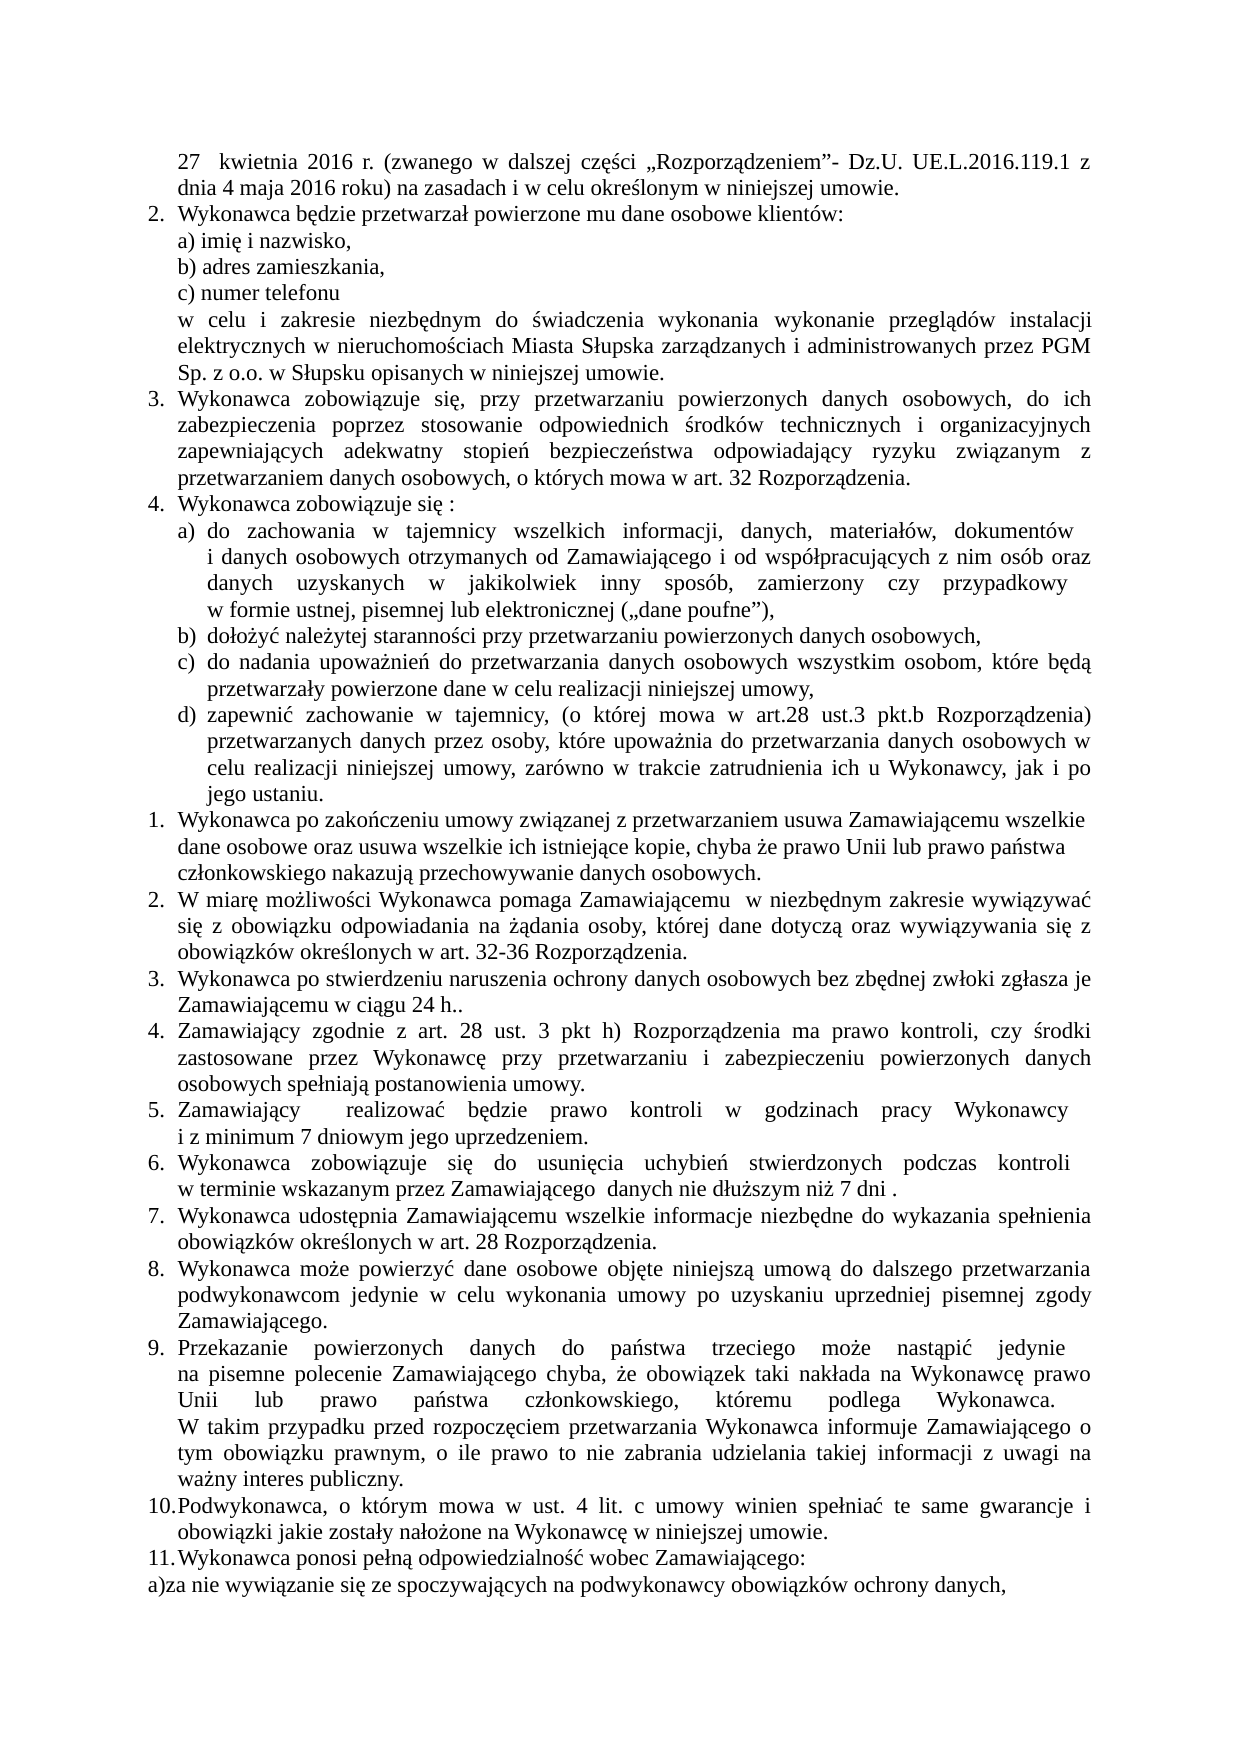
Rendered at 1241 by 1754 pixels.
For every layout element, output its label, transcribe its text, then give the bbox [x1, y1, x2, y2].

list Wykonawca ponosi pełną odpowiedzialność wobec Zamawiającego: [148, 1544, 1092, 1571]
text a)za nie wywiązanie się ze spoczywających na podwykonawcy obowiązków ochrony danych, [148, 1571, 1092, 1597]
list do zachowania w tajemnicy wszelkich informacji, danych, materiałów, dokumentów i danych osobowych otrzymanych od Zamawiającego i od współpracujących z nim osób oraz danych uzyskanych w jakikolwiek inny sposób, zamierzony czy przypadkowy w formie ustnej, pisemnej lub elektronicznej („dane poufne”), [177, 517, 1092, 622]
text a) imię i nazwisko, [177, 227, 1092, 253]
text c) numer telefonu [177, 279, 1092, 306]
list do nadania upoważnień do przetwarzania danych osobowych wszystkim osobom, które będą przetwarzały powierzone dane w celu realizacji niniejszej umowy, [177, 648, 1092, 701]
list Wykonawca może powierzyć dane osobowe objęte niniejszą umową do dalszego przetwarzania podwykonawcom jedynie w celu wykonania umowy po uzyskaniu uprzedniej pisemnej zgody Zamawiającego. [148, 1254, 1092, 1334]
list W miarę możliwości Wykonawca pomaga Zamawiającemu w niezbędnym zakresie wywiązywać się z obowiązku odpowiadania na żądania osoby, której dane dotyczą oraz wywiązywania się z obowiązków określonych w art. 32-36 Rozporządzenia. [148, 886, 1092, 965]
text b) adres zamieszkania, [177, 253, 1092, 279]
list Wykonawca po stwierdzeniu naruszenia ochrony danych osobowych bez zbędnej zwłoki zgłasza je Zamawiającemu w ciągu 24 h.. [148, 965, 1092, 1017]
list Wykonawca zobowiązuje się : [148, 490, 1092, 517]
text w celu i zakresie niezbędnym do świadczenia wykonania wykonanie przeglądów instalacji elektrycznych w nieruchomościach Miasta Słupska zarządzanych i administrowanych przez PGM Sp. z o.o. w Słupsku opisanych w niniejszej umowie. [177, 306, 1092, 385]
list Wykonawca zobowiązuje się do usunięcia uchybień stwierdzonych podczas kontroli w terminie wskazanym przez Zamawiającego danych nie dłuższym niż 7 dni . [148, 1149, 1092, 1202]
list Wykonawca będzie przetwarzał powierzone mu dane osobowe klientów: [148, 200, 1092, 227]
list Zamawiający zgodnie z art. 28 ust. 3 pkt h) Rozporządzenia ma prawo kontroli, czy środki zastosowane przez Wykonawcę przy przetwarzaniu i zabezpieczeniu powierzonych danych osobowych spełniają postanowienia umowy. [148, 1017, 1092, 1096]
list Wykonawca udostępnia Zamawiającemu wszelkie informacje niezbędne do wykazania spełnienia obowiązków określonych w art. 28 Rozporządzenia. [148, 1202, 1092, 1254]
list Podwykonawca, o którym mowa w ust. 4 lit. c umowy winien spełniać te same gwarancje i obowiązki jakie zostały nałożone na Wykonawcę w niniejszej umowie. [148, 1492, 1092, 1544]
list Zamawiający realizować będzie prawo kontroli w godzinach pracy Wykonawcy i z minimum 7 dniowym jego uprzedzeniem. [148, 1096, 1092, 1149]
list 27 kwietnia 2016 r. (zwanego w dalszej części „Rozporządzeniem”- Dz.U. UE.L.2016.119.1 z dnia 4 maja 2016 roku) na zasadach i w celu określonym w niniejszej umowie. [148, 148, 1092, 200]
list zapewnić zachowanie w tajemnicy, (o której mowa w art.28 ust.3 pkt.b Rozporządzenia) przetwarzanych danych przez osoby, które upoważnia do przetwarzania danych osobowych w celu realizacji niniejszej umowy, zarówno w trakcie zatrudnienia ich u Wykonawcy, jak i po jego ustaniu. [177, 701, 1092, 807]
list Przekazanie powierzonych danych do państwa trzeciego może nastąpić jedynie na pisemne polecenie Zamawiającego chyba, że obowiązek taki nakłada na Wykonawcę prawo Unii lub prawo państwa członkowskiego, któremu podlega Wykonawca. W takim przypadku przed rozpoczęciem przetwarzania Wykonawca informuje Zamawiającego o tym obowiązku prawnym, o ile prawo to nie zabrania udzielania takiej informacji z uwagi na ważny interes publiczny. [148, 1334, 1092, 1492]
list dołożyć należytej staranności przy przetwarzaniu powierzonych danych osobowych, [177, 622, 1092, 648]
list Wykonawca zobowiązuje się, przy przetwarzaniu powierzonych danych osobowych, do ich zabezpieczenia poprzez stosowanie odpowiednich środków technicznych i organizacyjnych zapewniających adekwatny stopień bezpieczeństwa odpowiadający ryzyku związanym z przetwarzaniem danych osobowych, o których mowa w art. 32 Rozporządzenia. [148, 385, 1092, 490]
list Wykonawca po zakończeniu umowy związanej z przetwarzaniem usuwa Zamawiającemu wszelkie dane osobowe oraz usuwa wszelkie ich istniejące kopie, chyba że prawo Unii lub prawo państwa członkowskiego nakazują przechowywanie danych osobowych. [148, 807, 1092, 886]
